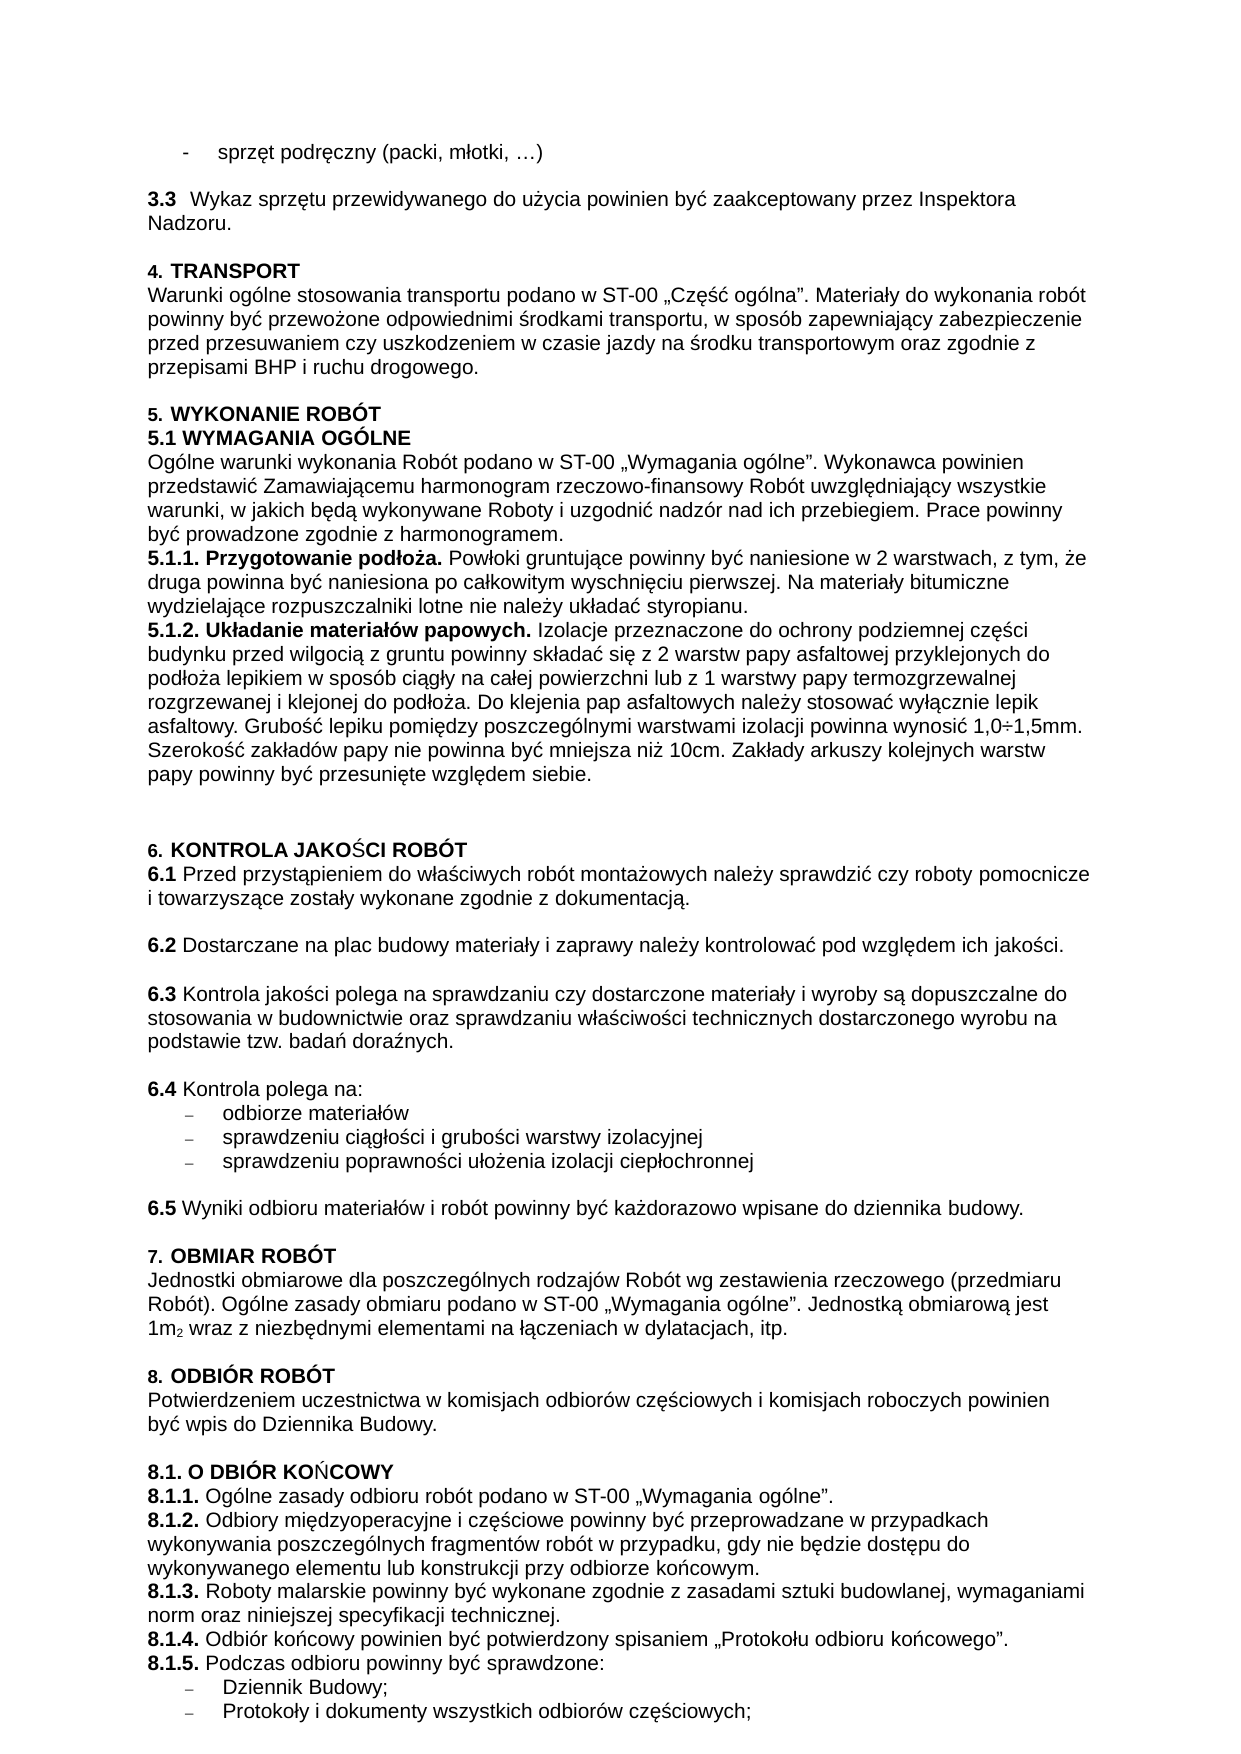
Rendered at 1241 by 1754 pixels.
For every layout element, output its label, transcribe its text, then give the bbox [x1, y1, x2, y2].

list sprawdzeniu poprawności ułożenia izolacji ciepłochronnej [185, 1149, 1105, 1173]
list Przygotowanie podłoża. Powłoki gruntujące powinny być naniesione w 2 warstwach, z tym, że druga powinna być naniesiona po całkowitym wyschnięciu pierwszej. Na materiały bitumiczne wydzielające rozpuszczalniki lotne nie należy układać styropianu. [147, 546, 1089, 618]
list Ogólne zasady odbioru robót podano w ST-00 „Wymagania ogólne”. [147, 1483, 1105, 1507]
text Warunki ogólne stosowania transportu podano w ST-00 „Część ogólna”. Materiały do wykonania robót powinny być przewożone odpowiednimi środkami transportu, w sposób zapewniający zabezpieczenie przed przesuwaniem czy uszkodzeniem w czasie jazdy na środku transportowym oraz zgodnie z przepisami BHP i ruchu drogowego. [147, 283, 1092, 379]
list Przed przystąpieniem do właściwych robót montażowych należy sprawdzić czy roboty pomocnicze i towarzyszące zostały wykonane zgodnie z dokumentacją. [147, 862, 1091, 910]
subtitle KONTROLA JAKOŚCI ROBÓT [147, 838, 1105, 862]
subtitle WYKONANIE ROBÓT [147, 402, 1105, 426]
list sprawdzeniu ciągłości i grubości warstwy izolacyjnej [185, 1124, 1105, 1148]
subtitle O DBIÓR KOŃCOWY [147, 1459, 1105, 1483]
list Kontrola polega na: [147, 1076, 1105, 1100]
subtitle TRANSPORT [147, 258, 1105, 282]
list Roboty malarskie powinny być wykonane zgodnie z zasadami sztuki budowlanej, wymaganiami norm oraz niniejszej specyfikacji technicznej. [147, 1579, 1086, 1627]
list Wykaz sprzętu przewidywanego do użycia powinien być zaakceptowany przez Inspektora Nadzoru. [147, 187, 1094, 235]
list Wyniki odbioru materiałów i robót powinny być każdorazowo wpisane do dziennika budowy. [147, 1196, 1105, 1220]
text Potwierdzeniem uczestnictwa w komisjach odbiorów częściowych i komisjach roboczych powinien być wpis do Dziennika Budowy. [147, 1388, 1053, 1436]
list Podczas odbioru powinny być sprawdzone: [147, 1651, 1105, 1675]
subtitle ODBIÓR ROBÓT [147, 1364, 1105, 1388]
list Dziennik Budowy; [153, 1675, 1105, 1699]
list Protokoły i dokumenty wszystkich odbiorów częściowych; [153, 1699, 1105, 1723]
list odbiorze materiałów [185, 1101, 1105, 1124]
list WYMAGANIA OGÓLNE [147, 426, 1105, 450]
subtitle OBMIAR ROBÓT [147, 1244, 1105, 1268]
text Jednostki obmiarowe dla poszczególnych rodzajów Robót wg zestawienia rzeczowego (przedmiaru Robót). Ogólne zasady obmiaru podano w ST-00 „Wymagania ogólne”. Jednostką obmiarową jest 1m2 wraz z niezbędnymi elementami na łączeniach w dylatacjach, itp. [147, 1268, 1065, 1340]
list Układanie materiałów papowych. Izolacje przeznaczone do ochrony podziemnej części budynku przed wilgocią z gruntu powinny składać się z 2 warstw papy asfaltowej przyklejonych do podłoża lepikiem w sposób ciągły na całej powierzchni lub z 1 warstwy papy termozgrzewalnej rozgrzewanej i klejonej do podłoża. Do klejenia pap asfaltowych należy stosować wyłącznie lepik asfaltowy. Grubość lepiku pomiędzy poszczególnymi warstwami izolacji powinna wynosić 1,0÷1,5mm. Szerokość zakładów papy nie powinna być mniejsza niż 10cm. Zakłady arkuszy kolejnych warstw papy powinny być przesunięte względem siebie. [147, 618, 1094, 786]
list Odbiór końcowy powinien być potwierdzony spisaniem „Protokołu odbioru końcowego”. [147, 1627, 1105, 1651]
list Odbiory międzyoperacyjne i częściowe powinny być przeprowadzane w przypadkach wykonywania poszczególnych fragmentów robót w przypadku, gdy nie będzie dostępu do wykonywanego elementu lub konstrukcji przy odbiorze końcowym. [147, 1507, 990, 1579]
text Ogólne warunki wykonania Robót podano w ST-00 „Wymagania ogólne”. Wykonawca powinien przedstawić Zamawiającemu harmonogram rzeczowo-finansowy Robót uwzględniający wszystkie warunki, w jakich będą wykonywane Roboty i uzgodnić nadzór nad ich przebiegiem. Prace powinny być prowadzone zgodnie z harmonogramem. [147, 450, 1066, 546]
list Dostarczane na plac budowy materiały i zaprawy należy kontrolować pod względem ich jakości. [147, 933, 1105, 957]
text - sprzęt podręczny (packi, młotki, …) [182, 139, 1105, 163]
list Kontrola jakości polega na sprawdzaniu czy dostarczone materiały i wyroby są dopuszczalne do stosowania w budownictwie oraz sprawdzaniu właściwości technicznych dostarczonego wyrobu na podstawie tzw. badań doraźnych. [147, 981, 1069, 1053]
